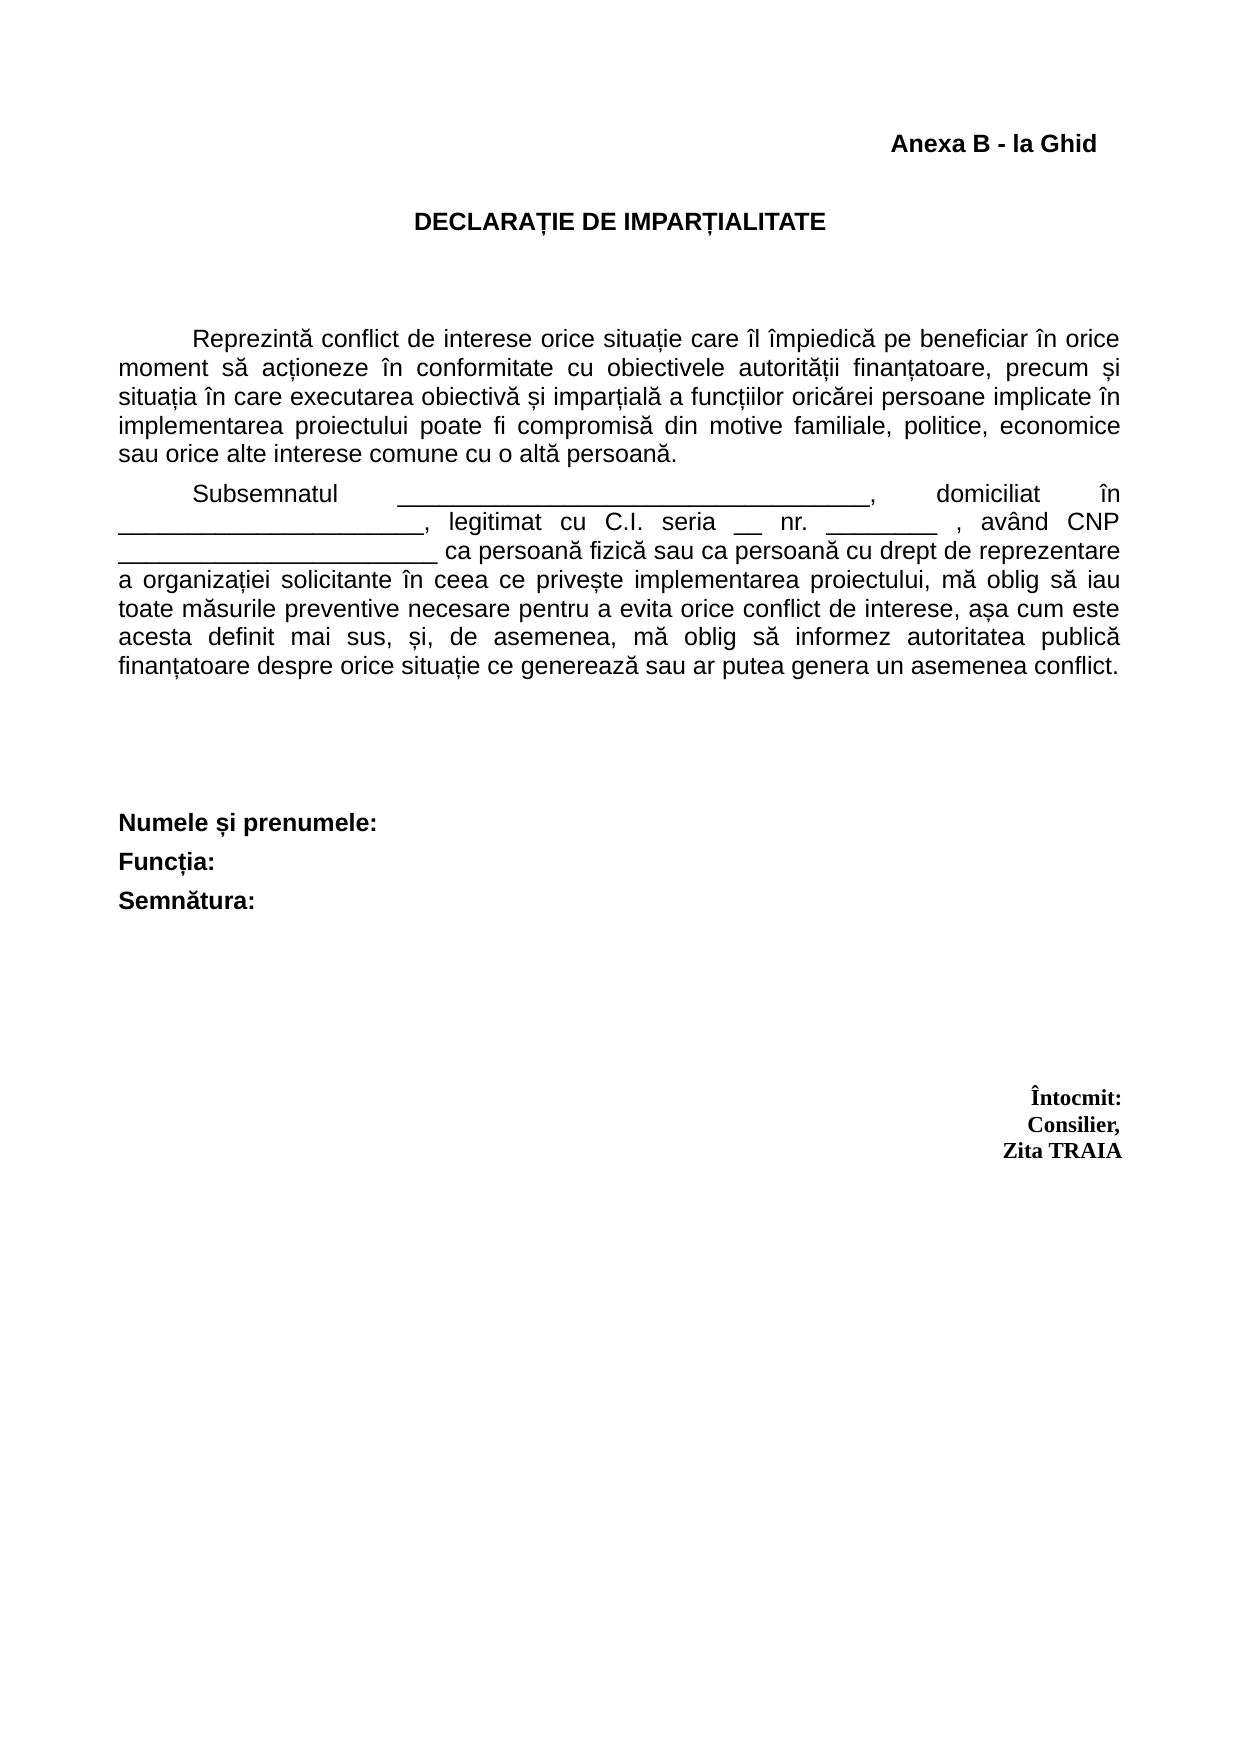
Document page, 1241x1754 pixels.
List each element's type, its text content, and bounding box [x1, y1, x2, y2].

text Întocmit: [118, 1082, 1122, 1111]
text Anexa B - la Ghid [118, 128, 1122, 157]
text Funcția: [118, 847, 1122, 876]
text Semnătura: [118, 886, 1122, 915]
text Numele și prenumele: [118, 808, 1122, 836]
text DECLARAȚIE DE IMPARȚIALITATE [118, 207, 1122, 236]
text Consilier, [118, 1111, 1122, 1137]
text Zita TRAIA [118, 1137, 1122, 1163]
text Subsemnatul __________________________________, domiciliat în ______________________, legitimat cu C.I. seria __ nr. ________ , având CNP _______________________ ca persoană fizică sau ca persoană cu drept de reprezentare a organizației solicitante în ceea ce privește implementarea proiectului, mă oblig să iau toate măsurile preventive necesare pentru a evita orice conflict de interese, așa cum este acesta definit mai sus, și, de asemenea, mă oblig să informez autoritatea publică finanțatoare despre orice situație ce generează sau ar putea genera un asemenea conflict. [118, 478, 1122, 680]
text Reprezintă conflict de interese orice situație care îl împiedică pe beneficiar în orice moment să acționeze în conformitate cu obiectivele autorității finanțatoare, precum și situația în care executarea obiectivă și imparțială a funcțiilor oricărei persoane implicate în implementarea proiectului poate fi compromisă din motive familiale, politice, economice sau orice alte interese comune cu o altă persoană. [118, 324, 1122, 468]
